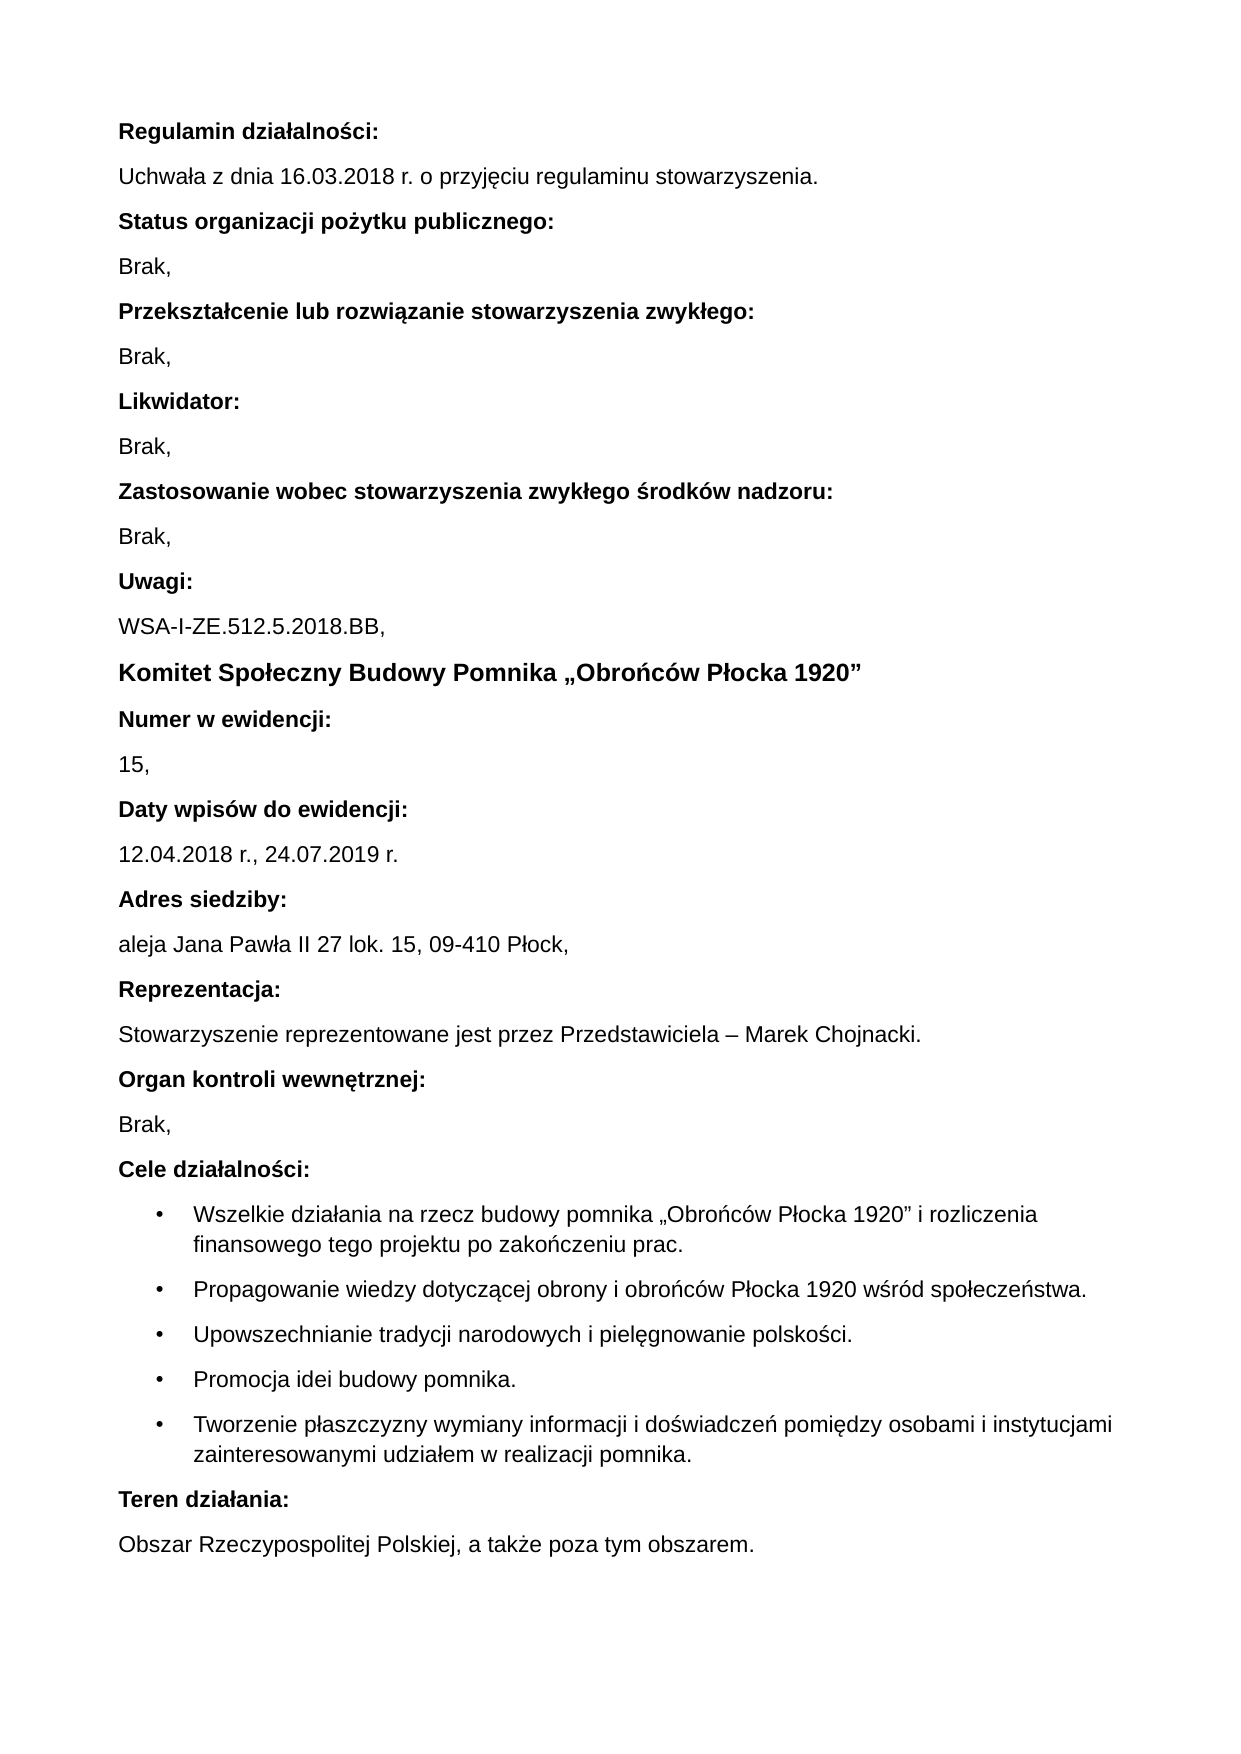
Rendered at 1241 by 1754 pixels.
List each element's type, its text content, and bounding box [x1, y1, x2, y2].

text 12.04.2018 r., 24.07.2019 r. [118, 841, 1122, 867]
subtitle Status organizacji pożytku publicznego: [118, 208, 1122, 234]
subtitle Przekształcenie lub rozwiązanie stowarzyszenia zwykłego: [118, 298, 1122, 324]
text aleja Jana Pawła II 27 lok. 15, 09-410 Płock, [118, 931, 1122, 957]
list Wszelkie działania na rzecz budowy pomnika „Obrońców Płocka 1920” i rozliczenia finansowego tego projektu po zakończeniu prac. [156, 1201, 1122, 1257]
subtitle Likwidator: [118, 388, 1122, 414]
text Brak, [118, 253, 1122, 279]
text WSA-I-ZE.512.5.2018.BB, [118, 613, 1122, 639]
text Uchwała z dnia 16.03.2018 r. o przyjęciu regulaminu stowarzyszenia. [118, 163, 1122, 189]
text Obszar Rzeczypospolitej Polskiej, a także poza tym obszarem. [118, 1531, 1122, 1558]
subtitle Adres siedziby: [118, 886, 1122, 912]
subtitle Organ kontroli wewnętrznej: [118, 1066, 1122, 1092]
list Upowszechnianie tradycji narodowych i pielęgnowanie polskości. [156, 1321, 1122, 1347]
subtitle Reprezentacja: [118, 976, 1122, 1002]
text Brak, [118, 433, 1122, 459]
text Brak, [118, 343, 1122, 369]
subtitle Teren działania: [118, 1486, 1122, 1513]
text 15, [118, 751, 1122, 777]
subtitle Komitet Społeczny Budowy Pomnika „Obrońców Płocka 1920” [118, 658, 1122, 687]
subtitle Cele działalności: [118, 1156, 1122, 1182]
subtitle Regulamin działalności: [118, 118, 1122, 144]
subtitle Daty wpisów do ewidencji: [118, 796, 1122, 822]
subtitle Numer w ewidencji: [118, 706, 1122, 732]
subtitle Uwagi: [118, 568, 1122, 594]
text Brak, [118, 523, 1122, 549]
list Propagowanie wiedzy dotyczącej obrony i obrońców Płocka 1920 wśród społeczeństwa. [156, 1276, 1122, 1302]
list Tworzenie płaszczyzny wymiany informacji i doświadczeń pomiędzy osobami i instytucjami zainteresowanymi udziałem w realizacji pomnika. [156, 1411, 1122, 1468]
list Promocja idei budowy pomnika. [156, 1366, 1122, 1392]
subtitle Zastosowanie wobec stowarzyszenia zwykłego środków nadzoru: [118, 478, 1122, 504]
text Stowarzyszenie reprezentowane jest przez Przedstawiciela – Marek Chojnacki. [118, 1021, 1122, 1047]
text Brak, [118, 1111, 1122, 1137]
